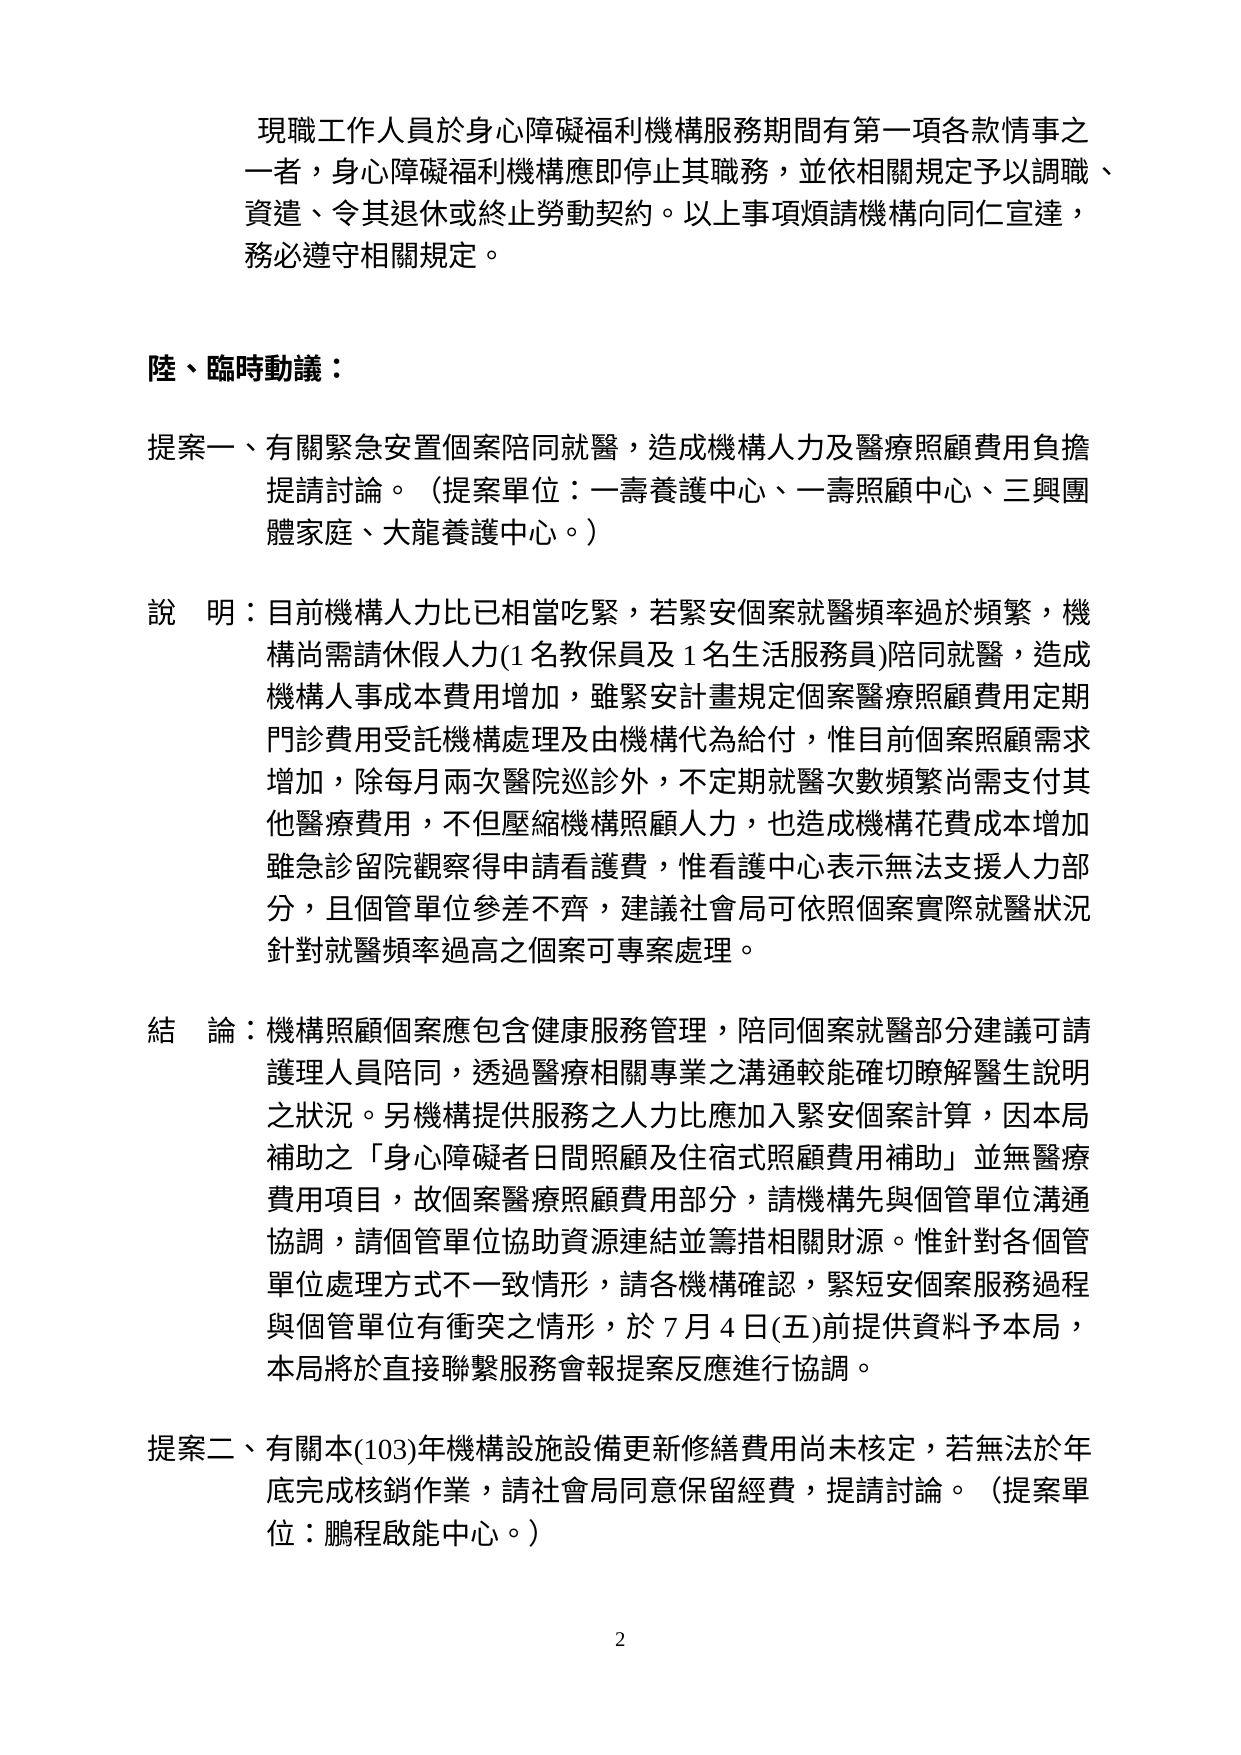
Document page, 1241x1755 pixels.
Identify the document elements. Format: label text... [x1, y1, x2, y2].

text 陸、臨時動議： [148, 345, 1093, 387]
text 提案二、有關本(103)年機構設施設備更新修繕費用尚未核定，若無法於年底完成核銷作業，請社會局同意保留經費，提請討論。（提案單位：鵬程啟能中心。） [148, 1426, 1093, 1552]
text 說 明：目前機構人力比已相當吃緊，若緊安個案就醫頻率過於頻繁，機構尚需請休假人力(1名教保員及1名生活服務員)陪同就醫，造成機構人事成本費用增加，雖緊安計畫規定個案醫療照顧費用定期門診費用受託機構處理及由機構代為給付，惟目前個案照顧需求增加，除每月兩次醫院巡診外，不定期就醫次數頻繁尚需支付其他醫療費用，不但壓縮機構照顧人力，也造成機構花費成本增加，雖急診留院觀察得申請看護費，惟看護中心表示無法支援人力部分，且個管單位參差不齊，建議社會局可依照個案實際就醫狀況，針對就醫頻率過高之個案可專案處理。 [148, 589, 1093, 970]
text 結 論：機構照顧個案應包含健康服務管理，陪同個案就醫部分建議可請護理人員陪同，透過醫療相關專業之溝通較能確切瞭解醫生說明之狀況。另機構提供服務之人力比應加入緊安個案計算，因本局補助之「身心障礙者日間照顧及住宿式照顧費用補助」並無醫療費用項目，故個案醫療照顧費用部分，請機構先與個管單位溝通協調，請個管單位協助資源連結並籌措相關財源。惟針對各個管單位處理方式不一致情形，請各機構確認，緊短安個案服務過程與個管單位有衝突之情形，於7月4日(五)前提供資料予本局，本局將於直接聯繫服務會報提案反應進行協調。 [148, 1007, 1093, 1388]
text 現職工作人員於身心障礙福利機構服務期間有第一項各款情事之一者，身心障礙福利機構應即停止其職務，並依相關規定予以調職、資遣、令其退休或終止勞動契約。以上事項煩請機構向同仁宣達，務必遵守相關規定。 [184, 108, 1093, 274]
text 提案一、有關緊急安置個案陪同就醫，造成機構人力及醫療照顧費用負擔，提請討論。（提案單位：一壽養護中心、一壽照顧中心、三興團體家庭、大龍養護中心。） [148, 425, 1093, 552]
